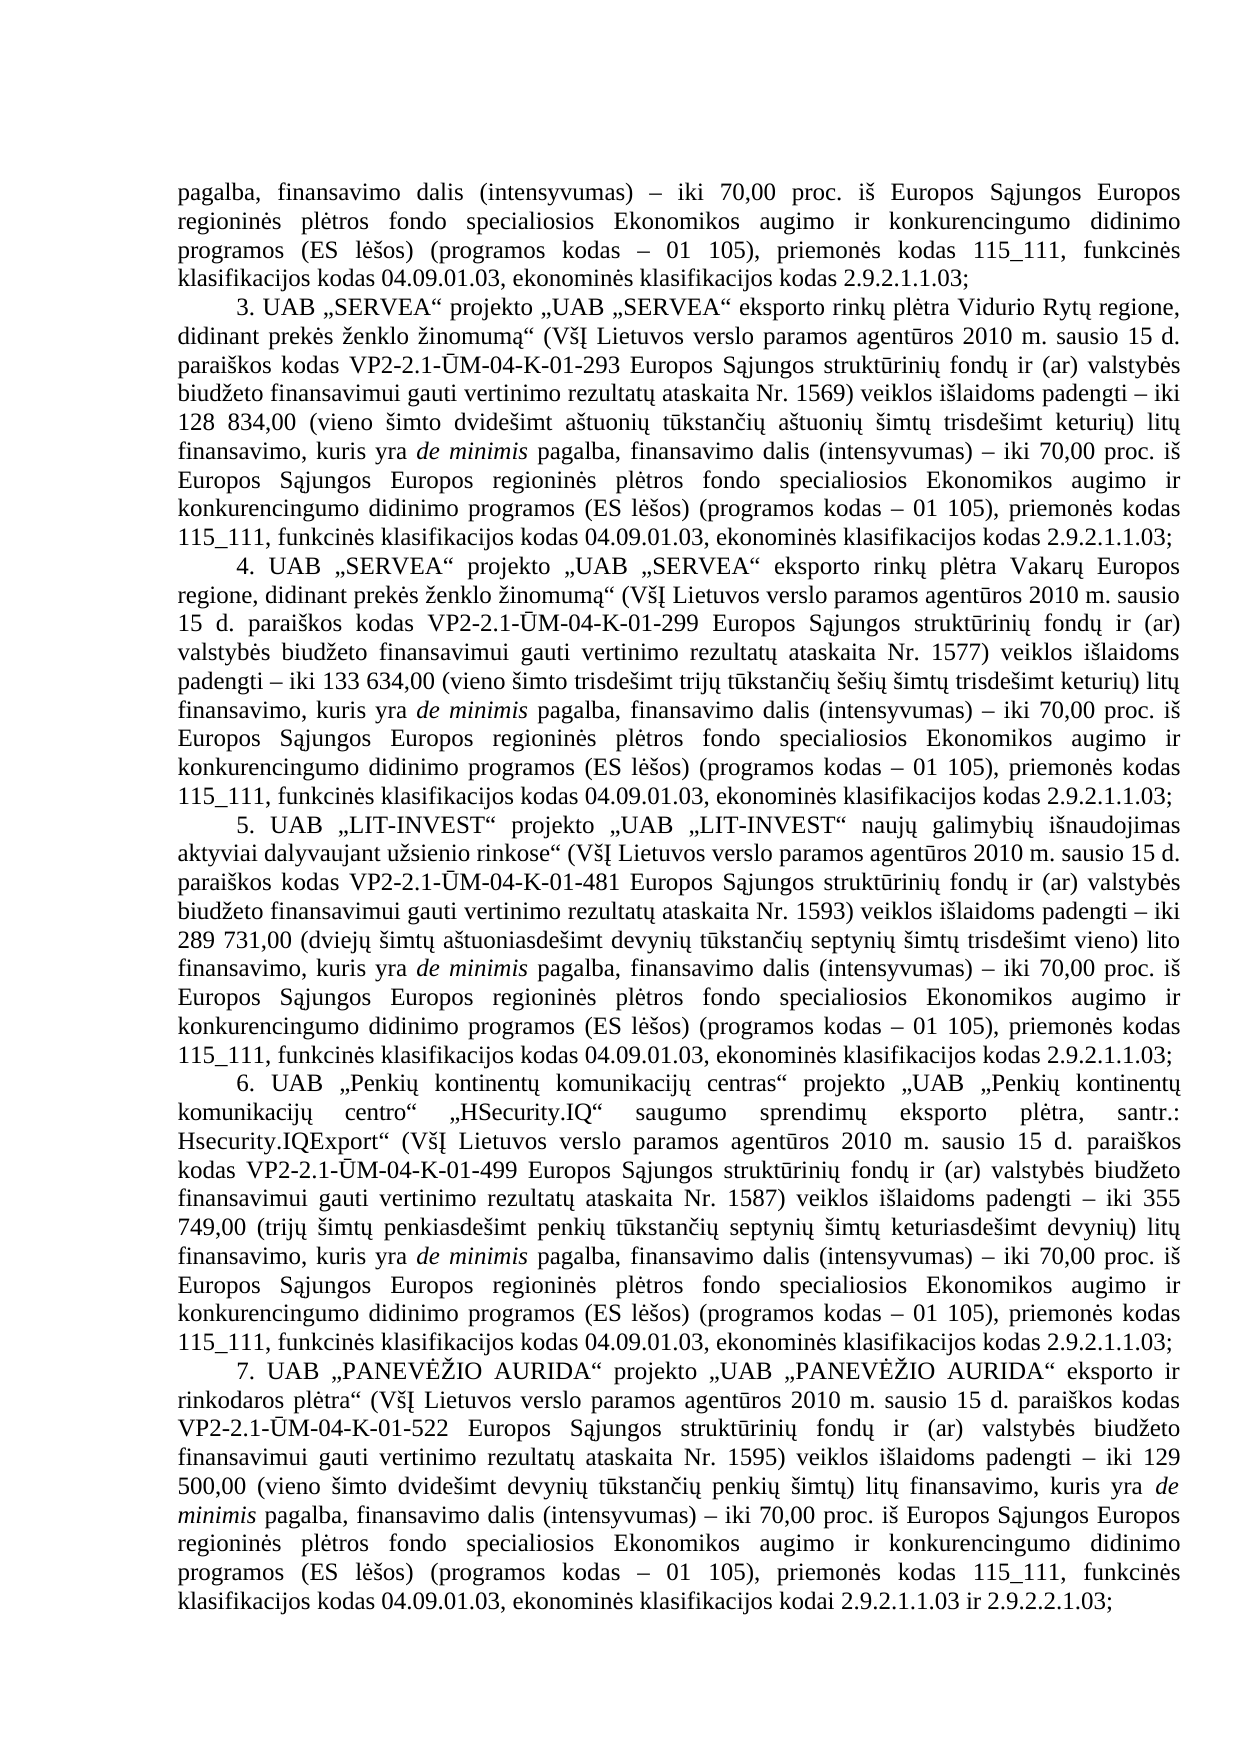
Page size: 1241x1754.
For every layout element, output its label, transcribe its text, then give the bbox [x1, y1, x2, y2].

text 6. UAB „Penkių kontinentų komunikacijų centras“ projekto „UAB „Penkių kontinentų komunikacijų centro“ „HSecurity.IQ“ saugumo sprendimų eksporto plėtra, santr.: Hsecurity.IQExport“ (VšĮ Lietuvos verslo paramos agentūros 2010 m. sausio 15 d. paraiškos kodas VP2-2.1-ŪM-04-K-01-499 Europos Sąjungos struktūrinių fondų ir (ar) valstybės biudžeto finansavimui gauti vertinimo rezultatų ataskaita Nr. 1587) veiklos išlaidoms padengti – iki 355 749,00 (trijų šimtų penkiasdešimt penkių tūkstančių septynių šimtų keturiasdešimt devynių) litų finansavimo, kuris yra de minimis pagalba, finansavimo dalis (intensyvumas) – iki 70,00 proc. iš Europos Sąjungos Europos regioninės plėtros fondo specialiosios Ekonomikos augimo ir konkurencingumo didinimo programos (ES lėšos) (programos kodas – 01 105), priemonės kodas 115_111, funkcinės klasifikacijos kodas 04.09.01.03, ekonominės klasifikacijos kodas 2.9.2.1.1.03; [177, 1068, 1181, 1356]
text 5. UAB „LIT-INVEST“ projekto „UAB „LIT-INVEST“ naujų galimybių išnaudojimas aktyviai dalyvaujant užsienio rinkose“ (VšĮ Lietuvos verslo paramos agentūros 2010 m. sausio 15 d. paraiškos kodas VP2-2.1-ŪM-04-K-01-481 Europos Sąjungos struktūrinių fondų ir (ar) valstybės biudžeto finansavimui gauti vertinimo rezultatų ataskaita Nr. 1593) veiklos išlaidoms padengti – iki 289 731,00 (dviejų šimtų aštuoniasdešimt devynių tūkstančių septynių šimtų trisdešimt vieno) lito finansavimo, kuris yra de minimis pagalba, finansavimo dalis (intensyvumas) – iki 70,00 proc. iš Europos Sąjungos Europos regioninės plėtros fondo specialiosios Ekonomikos augimo ir konkurencingumo didinimo programos (ES lėšos) (programos kodas – 01 105), priemonės kodas 115_111, funkcinės klasifikacijos kodas 04.09.01.03, ekonominės klasifikacijos kodas 2.9.2.1.1.03; [177, 810, 1181, 1068]
text 7. UAB „PANEVĖŽIO AURIDA“ projekto „UAB „PANEVĖŽIO AURIDA“ eksporto ir rinkodaros plėtra“ (VšĮ Lietuvos verslo paramos agentūros 2010 m. sausio 15 d. paraiškos kodas VP2-2.1-ŪM-04-K-01-522 Europos Sąjungos struktūrinių fondų ir (ar) valstybės biudžeto finansavimui gauti vertinimo rezultatų ataskaita Nr. 1595) veiklos išlaidoms padengti – iki 129 500,00 (vieno šimto dvidešimt devynių tūkstančių penkių šimtų) litų finansavimo, kuris yra de minimis pagalba, finansavimo dalis (intensyvumas) – iki 70,00 proc. iš Europos Sąjungos Europos regioninės plėtros fondo specialiosios Ekonomikos augimo ir konkurencingumo didinimo programos (ES lėšos) (programos kodas – 01 105), priemonės kodas 115_111, funkcinės klasifikacijos kodas 04.09.01.03, ekonominės klasifikacijos kodai 2.9.2.1.1.03 ir 2.9.2.2.1.03; [177, 1356, 1181, 1615]
text pagalba, finansavimo dalis (intensyvumas) – iki 70,00 proc. iš Europos Sąjungos Europos regioninės plėtros fondo specialiosios Ekonomikos augimo ir konkurencingumo didinimo programos (ES lėšos) (programos kodas – 01 105), priemonės kodas 115_111, funkcinės klasifikacijos kodas 04.09.01.03, ekonominės klasifikacijos kodas 2.9.2.1.1.03; [177, 177, 1181, 292]
text 4. UAB „SERVEA“ projekto „UAB „SERVEA“ eksporto rinkų plėtra Vakarų Europos regione, didinant prekės ženklo žinomumą“ (VšĮ Lietuvos verslo paramos agentūros 2010 m. sausio 15 d. paraiškos kodas VP2-2.1-ŪM-04-K-01-299 Europos Sąjungos struktūrinių fondų ir (ar) valstybės biudžeto finansavimui gauti vertinimo rezultatų ataskaita Nr. 1577) veiklos išlaidoms padengti – iki 133 634,00 (vieno šimto trisdešimt trijų tūkstančių šešių šimtų trisdešimt keturių) litų finansavimo, kuris yra de minimis pagalba, finansavimo dalis (intensyvumas) – iki 70,00 proc. iš Europos Sąjungos Europos regioninės plėtros fondo specialiosios Ekonomikos augimo ir konkurencingumo didinimo programos (ES lėšos) (programos kodas – 01 105), priemonės kodas 115_111, funkcinės klasifikacijos kodas 04.09.01.03, ekonominės klasifikacijos kodas 2.9.2.1.1.03; [177, 551, 1181, 810]
text 3. UAB „SERVEA“ projekto „UAB „SERVEA“ eksporto rinkų plėtra Vidurio Rytų regione, didinant prekės ženklo žinomumą“ (VšĮ Lietuvos verslo paramos agentūros 2010 m. sausio 15 d. paraiškos kodas VP2-2.1-ŪM-04-K-01-293 Europos Sąjungos struktūrinių fondų ir (ar) valstybės biudžeto finansavimui gauti vertinimo rezultatų ataskaita Nr. 1569) veiklos išlaidoms padengti – iki 128 834,00 (vieno šimto dvidešimt aštuonių tūkstančių aštuonių šimtų trisdešimt keturių) litų finansavimo, kuris yra de minimis pagalba, finansavimo dalis (intensyvumas) – iki 70,00 proc. iš Europos Sąjungos Europos regioninės plėtros fondo specialiosios Ekonomikos augimo ir konkurencingumo didinimo programos (ES lėšos) (programos kodas – 01 105), priemonės kodas 115_111, funkcinės klasifikacijos kodas 04.09.01.03, ekonominės klasifikacijos kodas 2.9.2.1.1.03; [177, 292, 1181, 551]
